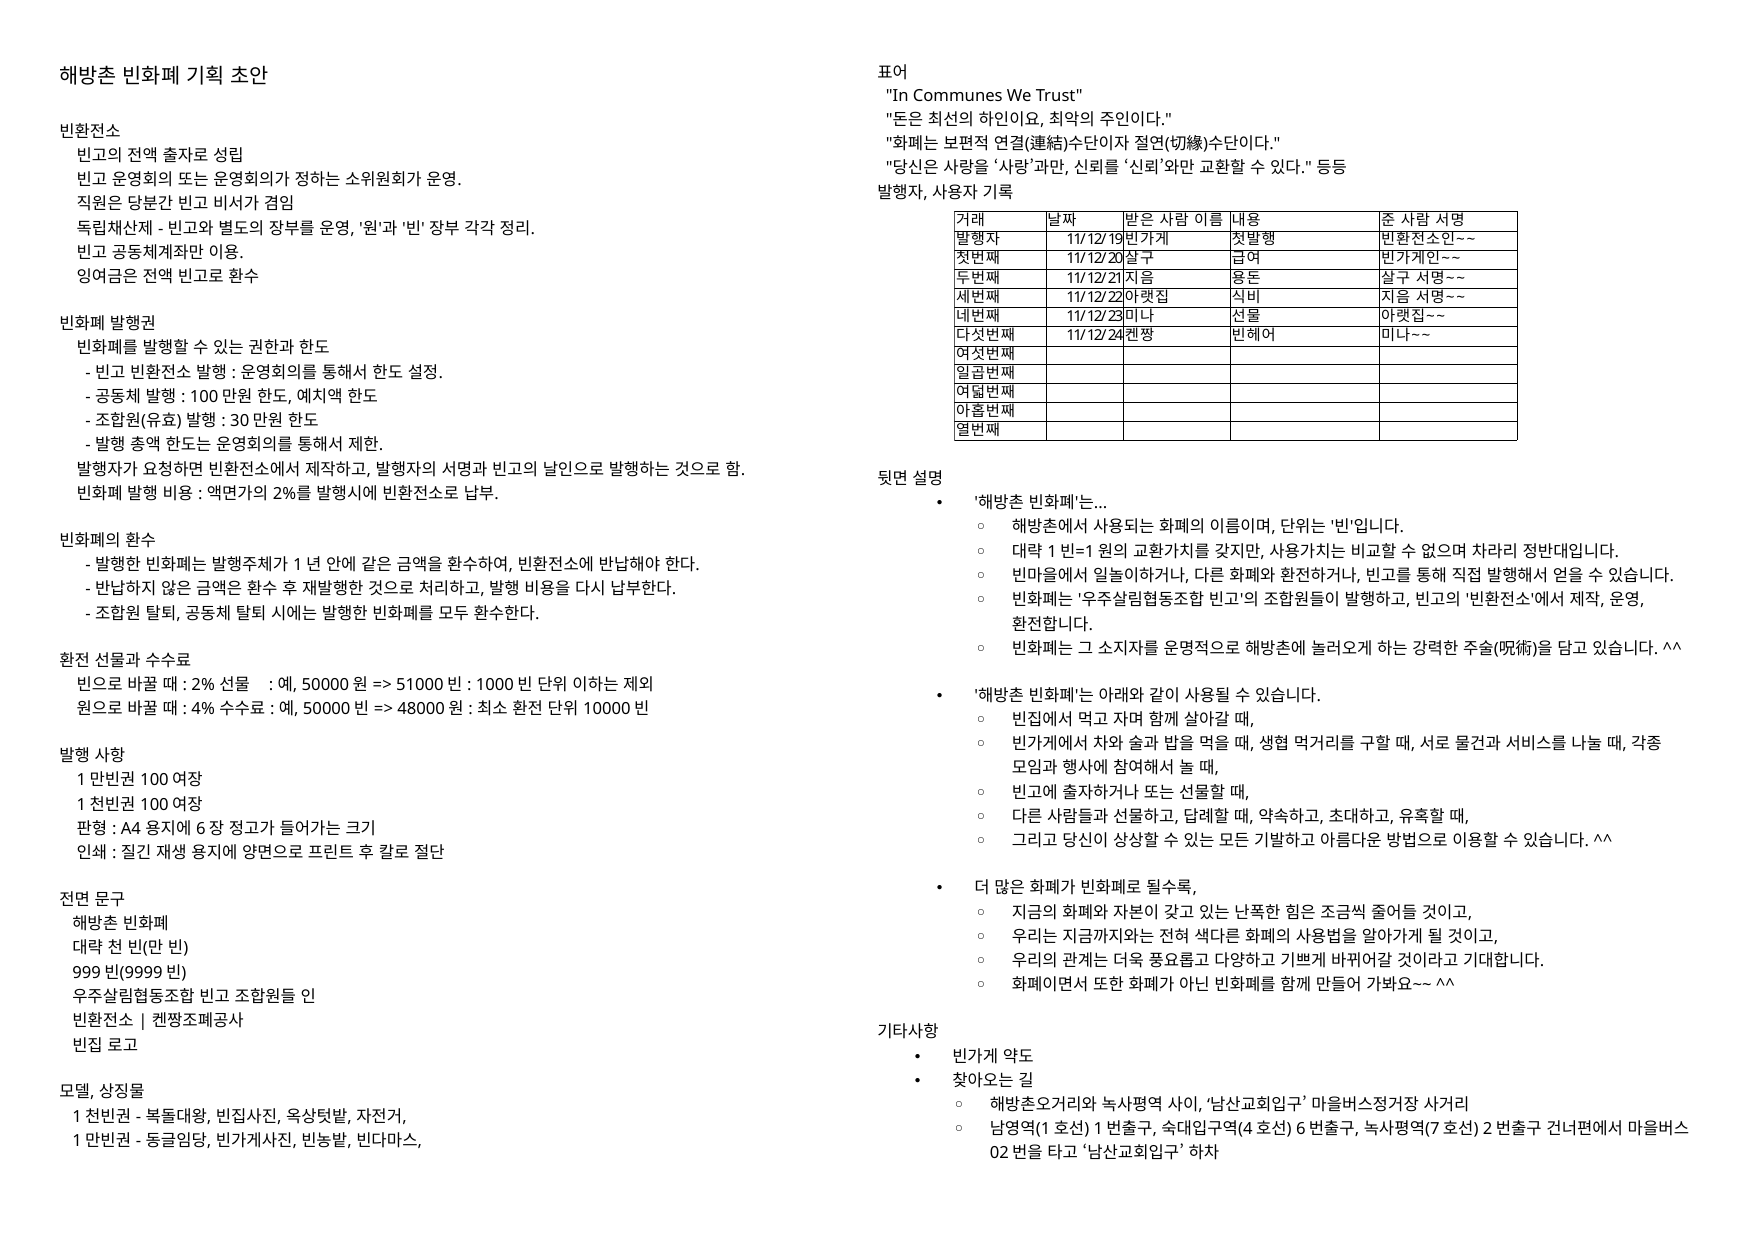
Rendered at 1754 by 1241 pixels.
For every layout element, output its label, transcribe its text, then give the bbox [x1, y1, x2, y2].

text 발행자가 요청하면 빈환전소에서 제작하고, 발행자의 서명과 빈고의 날인으로 발행하는 것으로 함. [59, 456, 877, 480]
text - 발행한 빈화폐는 발행주체가 1년 안에 같은 금액을 환수하여, 빈환전소에 반납해야 한다. [59, 551, 877, 575]
list 빈고에 출자하거나 또는 선물할 때, [974, 779, 1695, 803]
text 999빈(9999빈) [59, 959, 877, 983]
text 빈고 공동체계좌만 이용. [59, 239, 877, 263]
list 더 많은 화폐가 빈화폐로 될수록, [937, 874, 1695, 899]
text 대략 천 빈(만 빈) [59, 934, 877, 959]
text 해방촌 빈화폐 [59, 910, 877, 934]
text - 발행 총액 한도는 운영회의를 통해서 제한. [59, 431, 877, 456]
text 독립채산제 - 빈고와 별도의 장부를 운영, '원'과 '빈' 장부 각각 정리. [59, 215, 877, 239]
text 빈화폐를 발행할 수 있는 권한과 한도 [59, 334, 877, 359]
list 빈가게에서 차와 술과 밥을 먹을 때, 생협 먹거리를 구할 때, 서로 물건과 서비스를 나눌 때, 각종 모임과 행사에 참여해서 놀 때, [974, 730, 1695, 779]
text "화폐는 보편적 연결(連結)수단이자 절연(切緣)수단이다." [877, 130, 1695, 154]
list 우리의 관계는 더욱 풍요롭고 다양하고 기쁘게 바뀌어갈 것이라고 기대합니다. [974, 947, 1695, 971]
list 다른 사람들과 선물하고, 답례할 때, 약속하고, 초대하고, 유혹할 때, [974, 803, 1695, 827]
text 발행자, 사용자 기록 [877, 179, 1695, 203]
text - 공동체 발행 : 100만원 한도, 예치액 한도 [59, 383, 877, 407]
text - 조합원(유효) 발행 : 30만원 한도 [59, 407, 877, 431]
list 빈화폐는 그 소지자를 운명적으로 해방촌에 놀러오게 하는 강력한 주술(呪術)을 담고 있습니다. ^^ [974, 635, 1695, 659]
text 직원은 당분간 빈고 비서가 겸임 [59, 190, 877, 215]
text - 빈고 빈환전소 발행 : 운영회의를 통해서 한도 설정. [59, 359, 877, 383]
text 인쇄 : 질긴 재생 용지에 양면으로 프린트 후 칼로 절단 [59, 839, 877, 863]
list '해방촌 빈화폐'는 아래와 같이 사용될 수 있습니다. [937, 682, 1695, 706]
text 1천빈권 - 복돌대왕, 빈집사진, 옥상텃밭, 자전거, [59, 1103, 877, 1127]
list 해방촌에서 사용되는 화폐의 이름이며, 단위는 '빈'입니다. [974, 513, 1695, 538]
text 모델, 상징물 [59, 1078, 877, 1103]
list 해방촌오거리와 녹사평역 사이, ‘남산교회입구’ 마을버스정거장 사거리 [952, 1091, 1695, 1115]
list 찾아오는 길 [914, 1067, 1695, 1091]
text 빈고의 전액 출자로 성립 [59, 142, 877, 166]
list 화폐이면서 또한 화폐가 아닌 빈화폐를 함께 만들어 가봐요~~ ^^ [974, 971, 1695, 996]
text 뒷면 설명 [877, 465, 1695, 489]
list 지금의 화폐와 자본이 갖고 있는 난폭한 힘은 조금씩 줄어들 것이고, [974, 899, 1695, 923]
text 빈환전소 [59, 118, 877, 142]
list 대략 1빈=1원의 교환가치를 갖지만, 사용가치는 비교할 수 없으며 차라리 정반대입니다. [974, 538, 1695, 562]
text 전면 문구 [59, 886, 877, 910]
text 빈집 로고 [59, 1032, 877, 1056]
list '해방촌 빈화폐'는... [937, 489, 1695, 513]
list 남영역(1호선) 1번출구, 숙대입구역(4호선) 6번출구, 녹사평역(7호선) 2번출구 건너편에서 마을버스 02번을 타고 ‘남산교회입구’ 하차 [952, 1115, 1695, 1164]
text 판형 : A4 용지에 6장 정고가 들어가는 크기 [59, 815, 877, 839]
text 빈고 운영회의 또는 운영회의가 정하는 소위원회가 운영. [59, 166, 877, 190]
text 빈화폐 발행 비용 : 액면가의 2%를 발행시에 빈환전소로 납부. [59, 480, 877, 504]
text 원으로 바꿀 때 : 4% 수수료 : 예, 50000빈 => 48000원 : 최소 환전 단위 10000빈 [59, 695, 877, 719]
text 우주살림협동조합 빈고 조합원들 인 [59, 983, 877, 1007]
text 표어 [877, 59, 1695, 83]
text 기타사항 [877, 1018, 1695, 1043]
text 빈화폐의 환수 [59, 527, 877, 551]
text "돈은 최선의 하인이요, 최악의 주인이다." [877, 106, 1695, 130]
text "당신은 사랑을 ‘사랑’과만, 신뢰를 ‘신뢰’와만 교환할 수 있다." 등등 [877, 154, 1695, 179]
text - 반납하지 않은 금액은 환수 후 재발행한 것으로 처리하고, 발행 비용을 다시 납부한다. [59, 575, 877, 600]
text 빈환전소 | 켄짱조폐공사 [59, 1007, 877, 1032]
list 빈집에서 먹고 자며 함께 살아갈 때, [974, 706, 1695, 730]
text 빈으로 바꿀 때 : 2% 선물 : 예, 50000원 => 51000빈 : 1000빈 단위 이하는 제외 [59, 671, 877, 695]
text 1천빈권 100여장 [59, 791, 877, 815]
text 1만빈권 100여장 [59, 766, 877, 791]
text - 조합원 탈퇴, 공동체 탈퇴 시에는 발행한 빈화폐를 모두 환수한다. [59, 600, 877, 624]
list 우리는 지금까지와는 전혀 색다른 화폐의 사용법을 알아가게 될 것이고, [974, 923, 1695, 947]
text 환전 선물과 수수료 [59, 647, 877, 671]
list 빈화폐는 '우주살림협동조합 빈고'의 조합원들이 발행하고, 빈고의 '빈환전소'에서 제작, 운영, 환전합니다. [974, 586, 1695, 635]
text 빈화폐 발행권 [59, 310, 877, 334]
text 1만빈권 - 동글임당, 빈가게사진, 빈농밭, 빈다마스, [59, 1127, 877, 1151]
text "In Communes We Trust" [877, 83, 1695, 106]
list 빈마을에서 일놀이하거나, 다른 화폐와 환전하거나, 빈고를 통해 직접 발행해서 얻을 수 있습니다. [974, 562, 1695, 586]
list 그리고 당신이 상상할 수 있는 모든 기발하고 아름다운 방법으로 이용할 수 있습니다. ^^ [974, 827, 1695, 852]
text 발행 사항 [59, 742, 877, 766]
text 잉여금은 전액 빈고로 환수 [59, 263, 877, 287]
text 해방촌 빈화폐 기획 초안 [59, 59, 877, 89]
list 빈가게 약도 [914, 1043, 1695, 1067]
